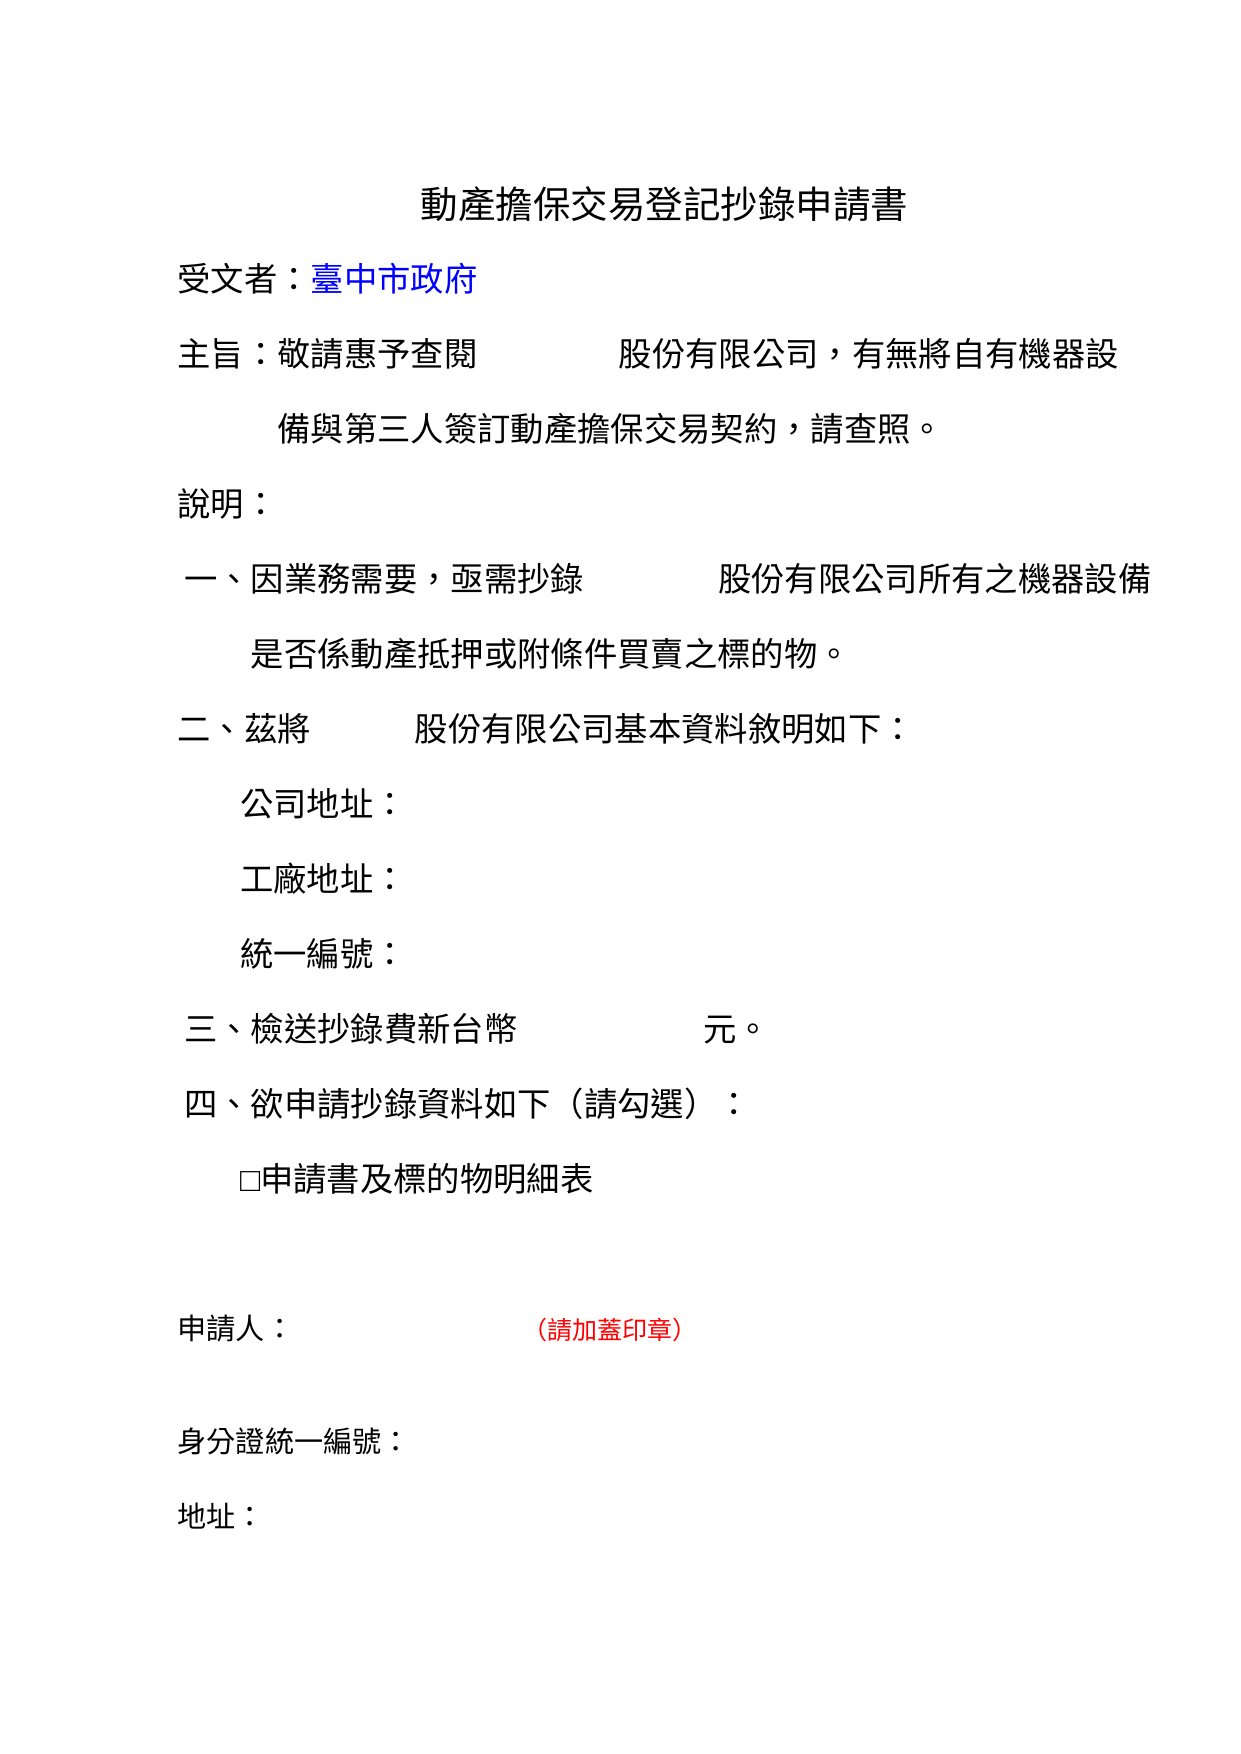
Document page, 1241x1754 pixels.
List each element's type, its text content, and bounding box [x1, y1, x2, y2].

text 受文者：臺中市政府 [177, 239, 1152, 314]
text 三、檢送抄錄費新台幣 元。 [184, 989, 1152, 1064]
text 統一編號： [240, 914, 1152, 989]
text 公司地址： [240, 764, 1152, 839]
text 身分證統一編號： [177, 1402, 1152, 1477]
text 主旨：敬請惠予查閱 股份有限公司，有無將自有機器設備與第三人簽訂動產擔保交易契約，請查照。 [177, 314, 1152, 464]
text 一、因業務需要，亟需抄錄 股份有限公司所有之機器設備，是否係動產抵押或附條件買賣之標的物。 [184, 539, 1152, 689]
text 地址： [177, 1477, 1152, 1552]
text 申請人： （請加蓋印章） [177, 1289, 1152, 1364]
text 四、欲申請抄錄資料如下（請勾選）： [184, 1064, 1152, 1139]
text 動產擔保交易登記抄錄申請書 [177, 164, 1152, 239]
text □申請書及標的物明細表 [240, 1139, 1152, 1214]
text 二、茲將 股份有限公司基本資料敘明如下： [177, 689, 1152, 764]
text 說明： [177, 464, 1152, 539]
text 工廠地址： [240, 839, 1152, 914]
